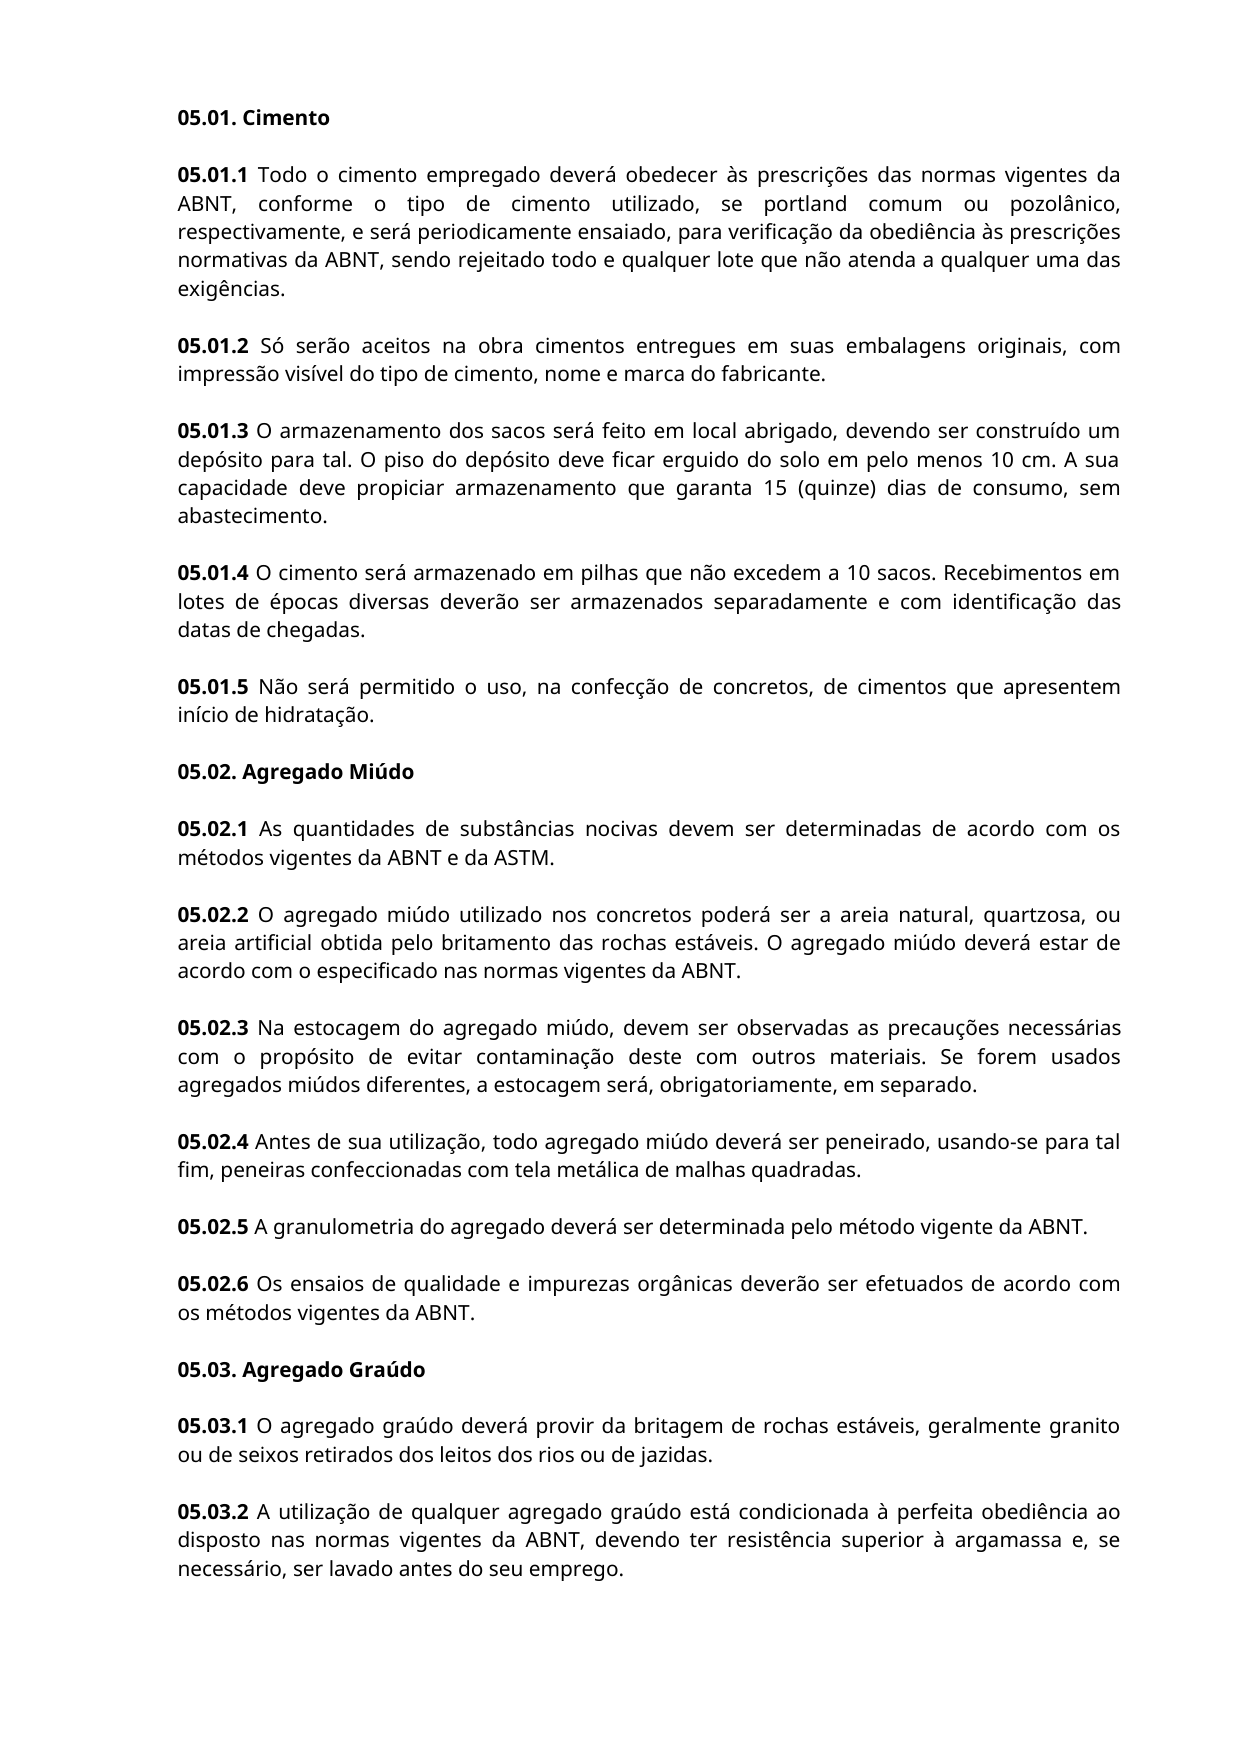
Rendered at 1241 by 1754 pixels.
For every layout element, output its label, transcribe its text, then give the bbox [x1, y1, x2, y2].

text 05.02.4 Antes de sua utilização, todo agregado miúdo deverá ser peneirado, usando-se para tal fim, peneiras confeccionadas com tela metálica de malhas quadradas. [177, 1127, 1122, 1184]
text 05.02.5 A granulometria do agregado deverá ser determinada pelo método vigente da ABNT. [177, 1212, 1122, 1241]
text 05.01.1 Todo o cimento empregado deverá obedecer às prescrições das normas vigentes da ABNT, conforme o tipo de cimento utilizado, se portland comum ou pozolânico, respectivamente, e será periodicamente ensaiado, para verificação da obediência às prescrições normativas da ABNT, sendo rejeitado todo e qualquer lote que não atenda a qualquer uma das exigências. [177, 160, 1122, 302]
text 05.02.2 O agregado miúdo utilizado nos concretos poderá ser a areia natural, quartzosa, ou areia artificial obtida pelo britamento das rochas estáveis. O agregado miúdo deverá estar de acordo com o especificado nas normas vigentes da ABNT. [177, 900, 1122, 985]
text 05.01.4 O cimento será armazenado em pilhas que não excedem a 10 sacos. Recebimentos em lotes de épocas diversas deverão ser armazenados separadamente e com identificação das datas de chegadas. [177, 558, 1122, 644]
text 05.02.1 As quantidades de substâncias nocivas devem ser determinadas de acordo com os métodos vigentes da ABNT e da ASTM. [177, 814, 1122, 871]
text 05.01.5 Não será permitido o uso, na confecção de concretos, de cimentos que apresentem início de hidratação. [177, 672, 1122, 729]
text 05.03.1 O agregado graúdo deverá provir da britagem de rochas estáveis, geralmente granito ou de seixos retirados dos leitos dos rios ou de jazidas. [177, 1412, 1122, 1468]
text 05.03.2 A utilização de qualquer agregado graúdo está condicionada à perfeita obediência ao disposto nas normas vigentes da ABNT, devendo ter resistência superior à argamassa e, se necessário, ser lavado antes do seu emprego. [177, 1497, 1122, 1582]
text 05.01.3 O armazenamento dos sacos será feito em local abrigado, devendo ser construído um depósito para tal. O piso do depósito deve ficar erguido do solo em pelo menos 10 cm. A sua capacidade deve propiciar armazenamento que garanta 15 (quinze) dias de consumo, sem abastecimento. [177, 416, 1122, 530]
subtitle 05.03. Agregado Graúdo [177, 1355, 1122, 1383]
text 05.02.6 Os ensaios de qualidade e impurezas orgânicas deverão ser efetuados de acordo com os métodos vigentes da ABNT. [177, 1269, 1122, 1326]
text 05.01.2 Só serão aceitos na obra cimentos entregues em suas embalagens originais, com impressão visível do tipo de cimento, nome e marca do fabricante. [177, 331, 1122, 388]
subtitle 05.02. Agregado Miúdo [177, 757, 1122, 786]
text 05.02.3 Na estocagem do agregado miúdo, devem ser observadas as precauções necessárias com o propósito de evitar contaminação deste com outros materiais. Se forem usados agregados miúdos diferentes, a estocagem será, obrigatoriamente, em separado. [177, 1013, 1122, 1099]
subtitle 05.01. Cimento [177, 103, 1122, 132]
